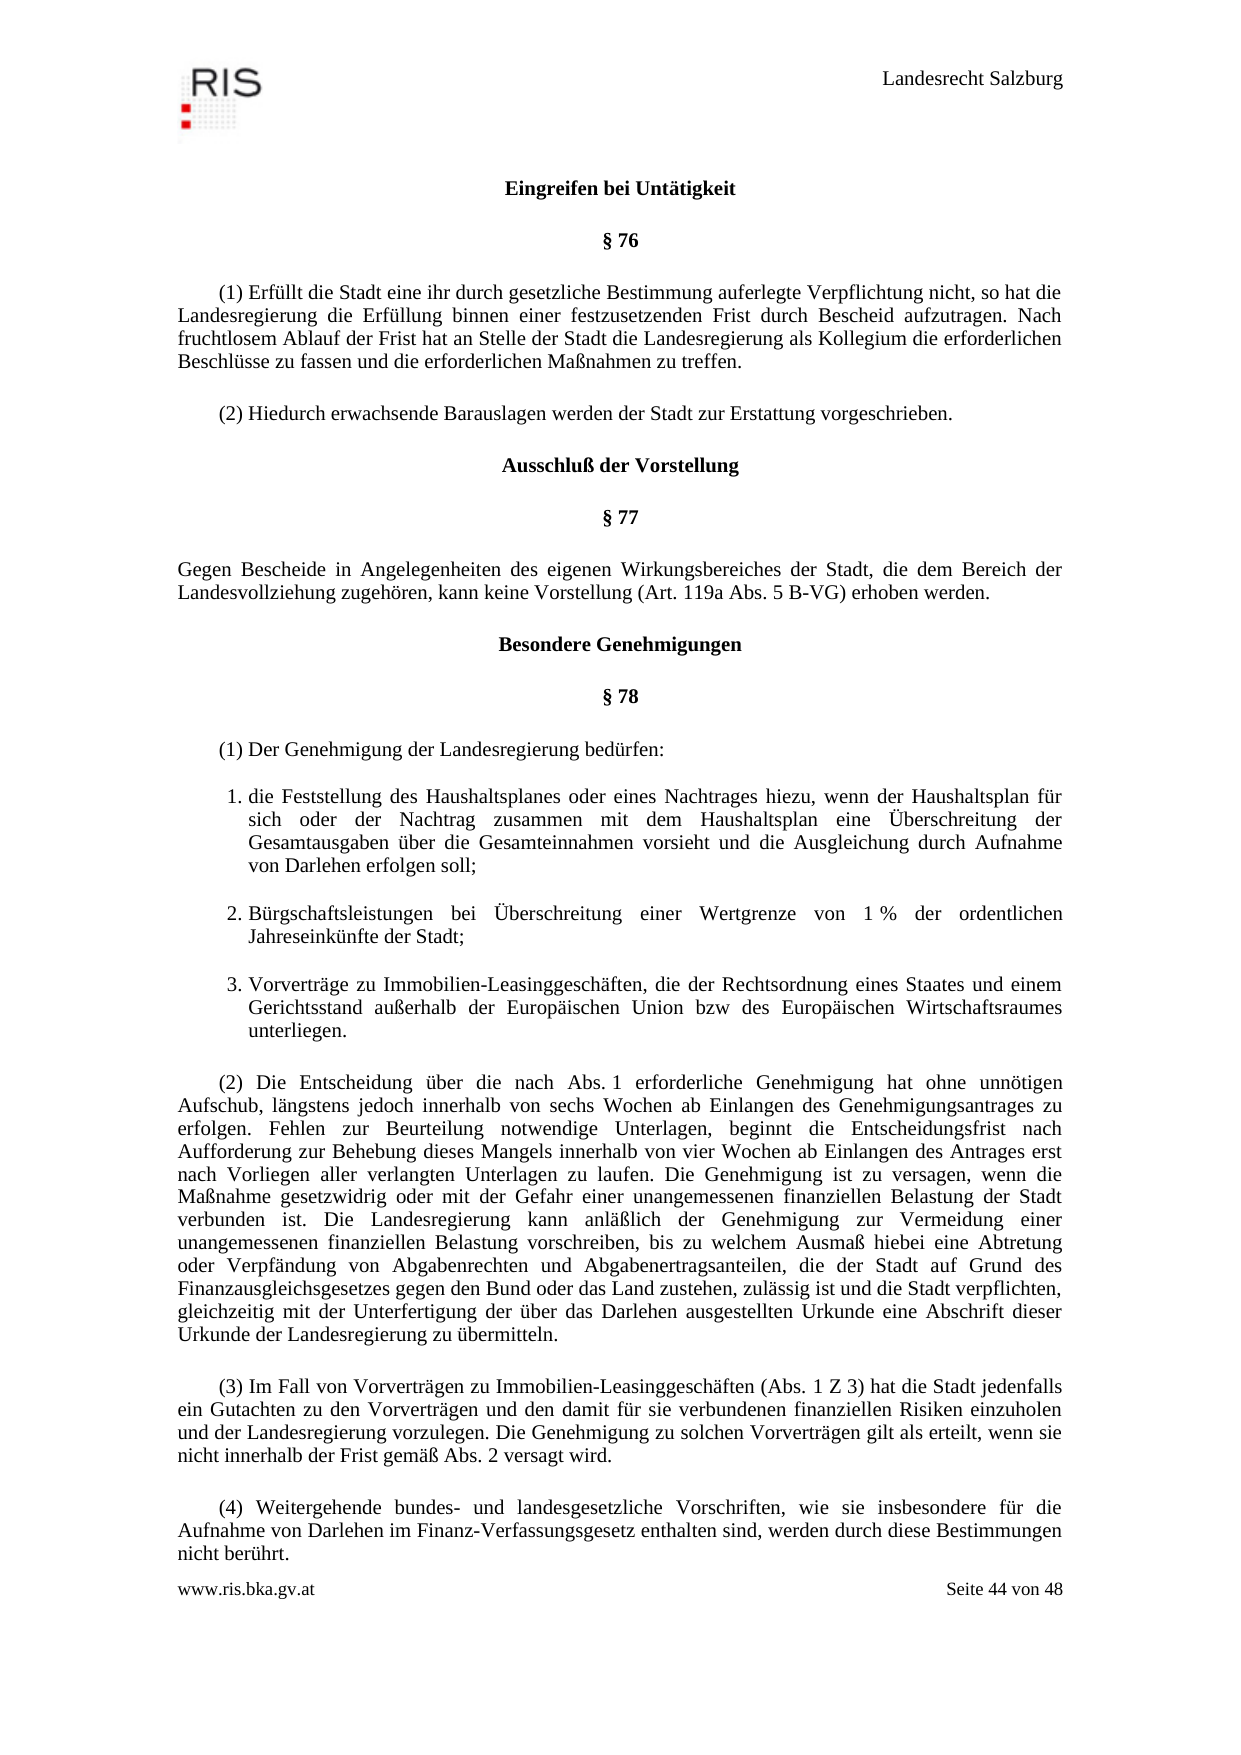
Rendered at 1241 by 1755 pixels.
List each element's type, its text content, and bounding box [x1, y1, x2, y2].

text (2) Die Entscheidung über die nach Abs. 1 erforderliche Genehmigung hat ohne unnötigen Aufschub, längstens jedoch innerhalb von sechs Wochen ab Einlangen des Genehmigungsantrages zu erfolgen. Fehlen zur Beurteilung notwendige Unterlagen, beginnt die Entscheidungsfrist nach Aufforderung zur Behebung dieses Mangels innerhalb von vier Wochen ab Einlangen des Antrages erst nach Vorliegen aller verlangten Unterlagen zu laufen. Die Genehmigung ist zu versagen, wenn die Maßnahme gesetzwidrig oder mit der Gefahr einer unangemessenen finanziellen Belastung der Stadt verbunden ist. Die Landesregierung kann anläßlich der Genehmigung zur Vermeidung einer unangemessenen finanziellen Belastung vorschreiben, bis zu welchem Ausmaß hiebei eine Abtretung oder Verpfändung von Abgabenrechten und Abgabenertragsanteilen, die der Stadt auf Grund des Finanzausgleichsgesetzes gegen den Bund oder das Land zustehen, zulässig ist und die Stadt verpflichten, gleichzeitig mit der Unterfertigung der über das Darlehen ausgestellten Urkunde eine Abschrift dieser Urkunde der Landesregierung zu übermitteln. [177, 1071, 1063, 1346]
text Ausschluß der Vorstellung [177, 454, 1063, 477]
text Eingreifen bei Untätigkeit [177, 177, 1063, 200]
text 1. die Feststellung des Haushaltsplanes oder eines Nachtrages hiezu, wenn der Haushaltsplan für sich oder der Nachtrag zusammen mit dem Haushaltsplan eine Überschreitung der Gesamtausgaben über die Gesamteinnahmen vorsieht und die Ausgleichung durch Aufnahme von Darlehen erfolgen soll; [177, 786, 1063, 877]
text (1) Der Genehmigung der Landesregierung bedürfen: [177, 738, 1063, 761]
text (1) Erfüllt die Stadt eine ihr durch gesetzliche Bestimmung auferlegte Verpflichtung nicht, so hat die Landesregierung die Erfüllung binnen einer festzusetzenden Frist durch Bescheid aufzutragen. Nach fruchtlosem Ablauf der Frist hat an Stelle der Stadt die Landesregierung als Kollegium die erforderlichen Beschlüsse zu fassen und die erforderlichen Maßnahmen zu treffen. [177, 281, 1063, 373]
text (4) Weitergehende bundes- und landesgesetzliche Vorschriften, wie sie insbesondere für die Aufnahme von Darlehen im Finanz-Verfassungsgesetz enthalten sind, werden durch diese Bestimmungen nicht berührt. [177, 1496, 1063, 1565]
text 3. Vorverträge zu Immobilien-Leasinggeschäften, die der Rechtsordnung eines Staates und einem Gerichtsstand außerhalb der Europäischen Union bzw des Europäischen Wirtschaftsraumes unterliegen. [177, 973, 1063, 1042]
text § 78 [177, 686, 1063, 708]
text 2. Bürgschaftsleistungen bei Überschreitung einer Wertgrenze von 1 % der ordentlichen Jahreseinkünfte der Stadt; [177, 902, 1063, 948]
text Gegen Bescheide in Angelegenheiten des eigenen Wirkungsbereiches der Stadt, die dem Bereich der Landesvollziehung zugehören, kann keine Vorstellung (Art. 119a Abs. 5 B-VG) erhoben werden. [177, 558, 1063, 604]
text Besondere Genehmigungen [177, 633, 1063, 656]
text (2) Hiedurch erwachsende Barauslagen werden der Stadt zur Erstattung vorgeschrieben. [177, 402, 1063, 425]
text § 77 [177, 506, 1063, 529]
text (3) Im Fall von Vorverträgen zu Immobilien-Leasinggeschäften (Abs. 1 Z 3) hat die Stadt jedenfalls ein Gutachten zu den Vorverträgen und den damit für sie verbundenen finanziellen Risiken einzuholen und der Landesregierung vorzulegen. Die Genehmigung zu solchen Vorverträgen gilt als erteilt, wenn sie nicht innerhalb der Frist gemäß Abs. 2 versagt wird. [177, 1375, 1063, 1467]
text § 76 [177, 229, 1063, 252]
